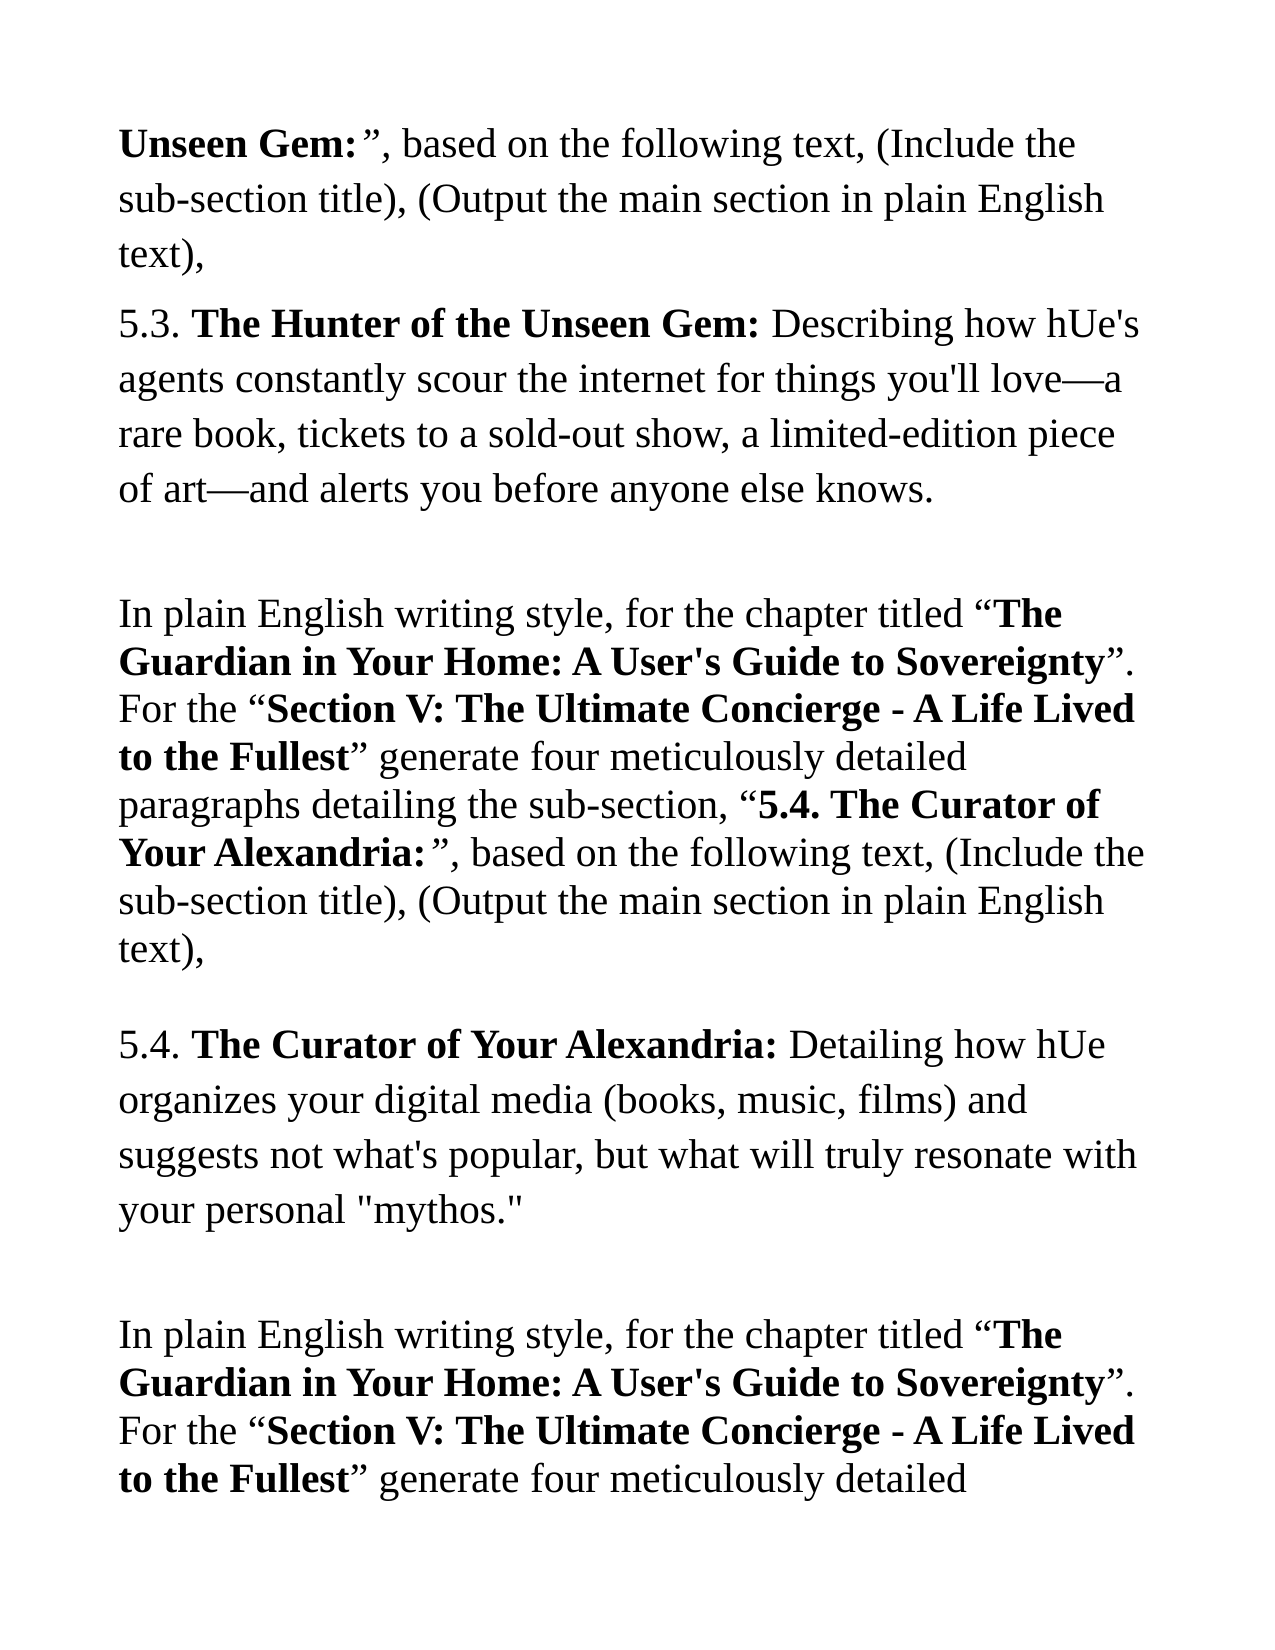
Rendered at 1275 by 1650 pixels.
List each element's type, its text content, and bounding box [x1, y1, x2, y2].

text In plain English writing style, for the chapter titled “The Guardian in Your Home: A User's Guide to Sovereignty”. For the “Section V: The Ultimate Concierge - A Life Lived to the Fullest” generate four meticulously detailed [118, 1309, 1157, 1501]
text Unseen Gem:”, based on the following text, (Include the sub-section title), (Output the main section in plain English text), [118, 118, 1157, 276]
text 5.4. The Curator of Your Alexandria: Detailing how hUe organizes your digital media (books, music, films) and suggests not what's popular, but what will truly resonate with your personal "mythos." [118, 1019, 1157, 1288]
text 5.3. The Hunter of the Unseen Gem: Describing how hUe's agents constantly scour the internet for things you'll love—a rare book, tickets to a sold-out show, a limited-edition piece of art—and alerts you before anyone else knows. [118, 298, 1157, 566]
text In plain English writing style, for the chapter titled “The Guardian in Your Home: A User's Guide to Sovereignty”. For the “Section V: The Ultimate Concierge - A Life Lived to the Fullest” generate four meticulously detailed paragraphs detailing the sub-section, “5.4. The Curator of Your Alexandria:”, based on the following text, (Include the sub-section title), (Output the main section in plain English text), [118, 588, 1157, 971]
